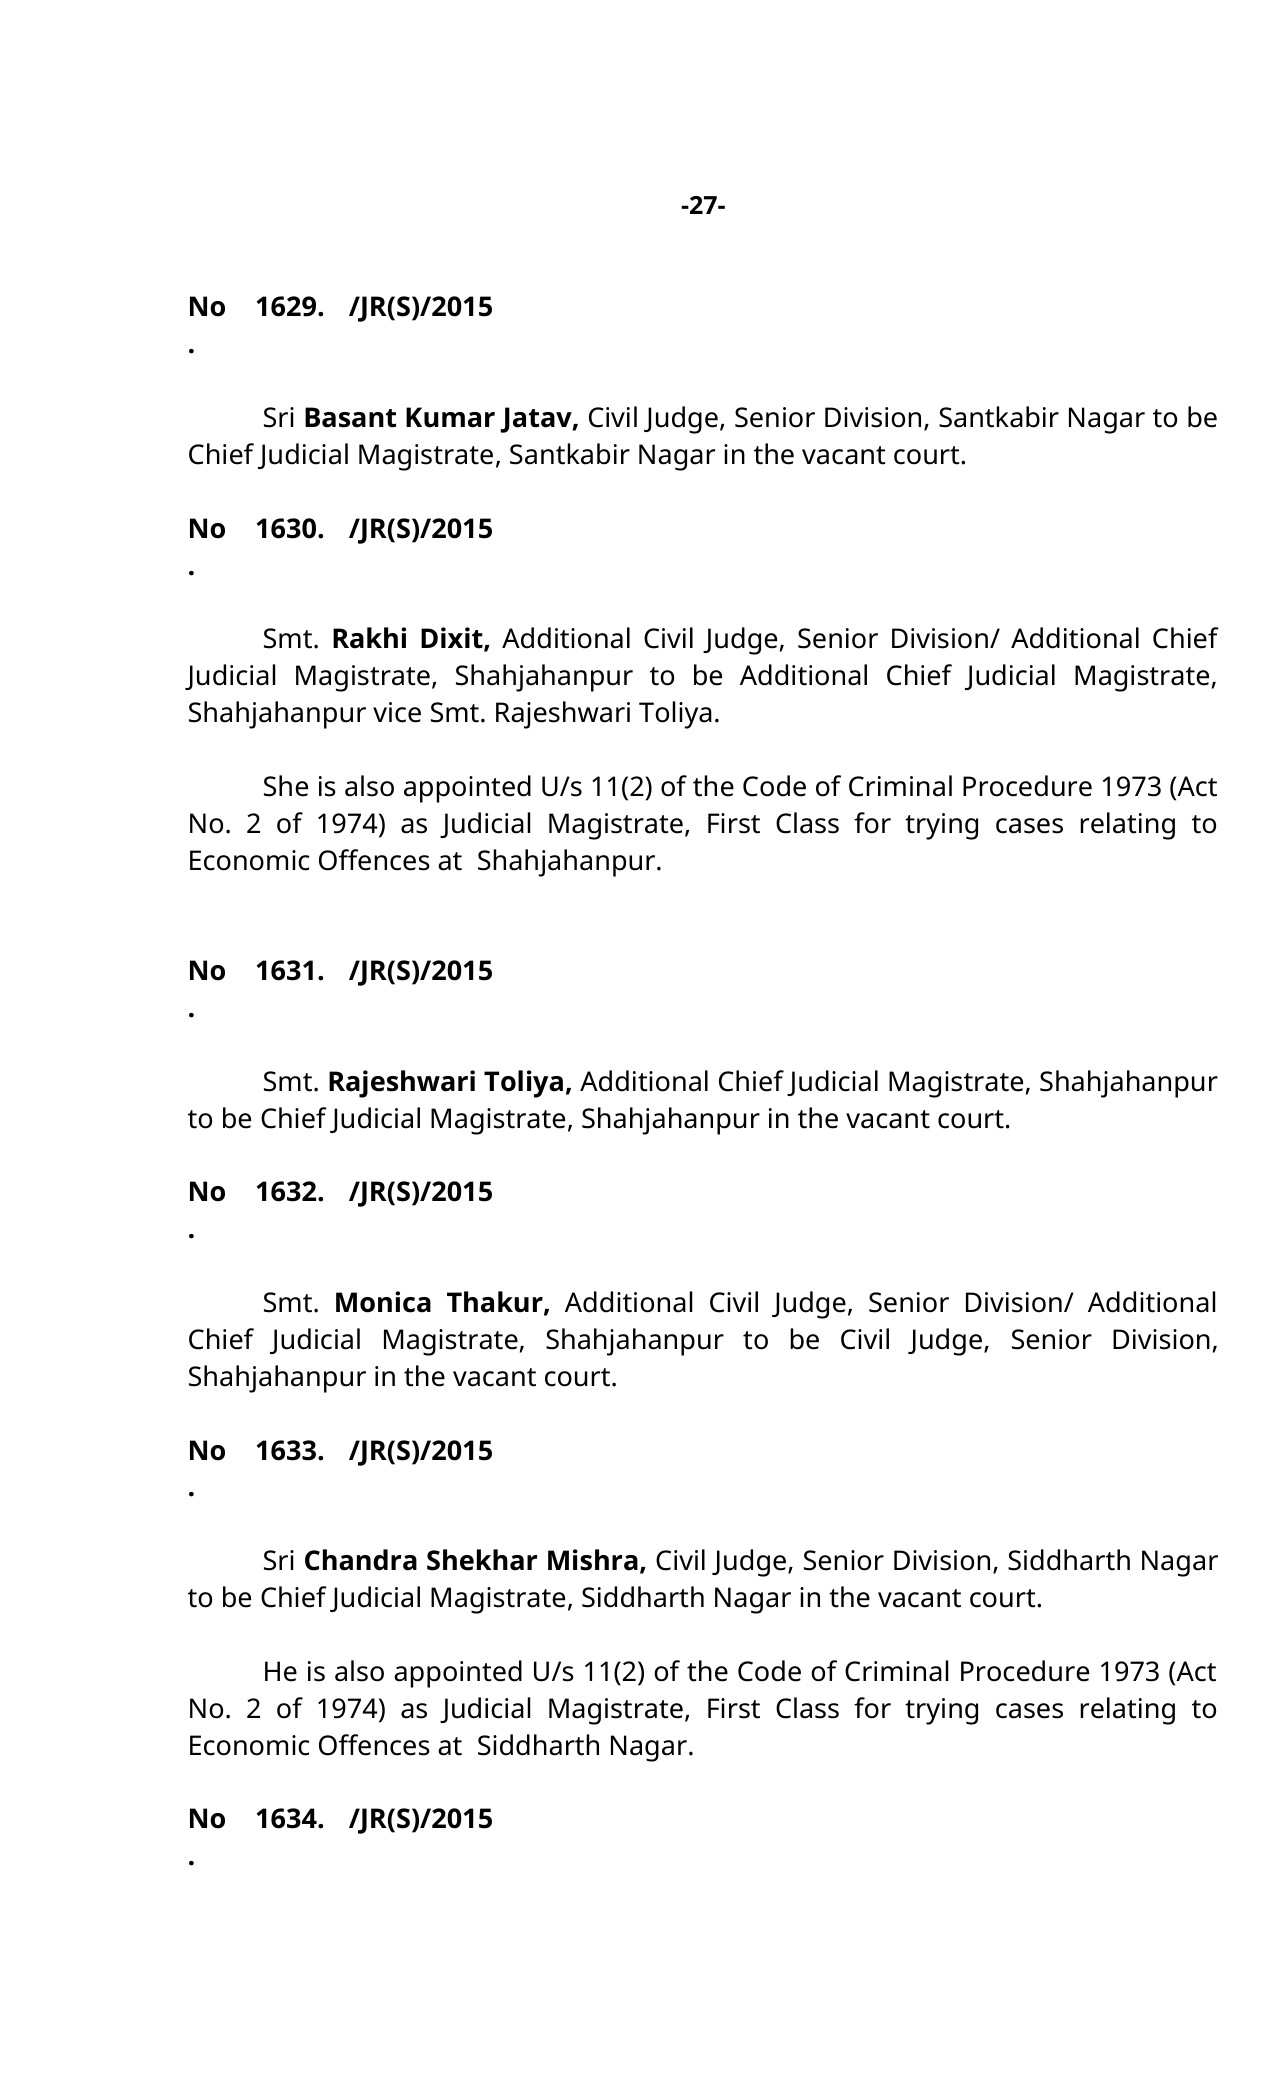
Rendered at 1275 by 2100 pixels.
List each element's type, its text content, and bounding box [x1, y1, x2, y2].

table_header No. [176, 509, 244, 583]
text Sri Basant Kumar Jatav, Civil Judge, Senior Division, Santkabir Nagar to be Chief Judicial Magistrate, Santkabir Nagar in the vacant court. [187, 398, 1219, 472]
table_header /JR(S)/2015 [338, 1800, 552, 1873]
table_header [244, 509, 337, 583]
table_header No. [176, 1800, 244, 1873]
table_header No. [176, 952, 244, 1025]
table_header [244, 1431, 337, 1505]
table_header /JR(S)/2015 [338, 509, 552, 583]
text Smt. Rakhi Dixit, Additional Civil Judge, Senior Division/ Additional Chief Judicial Magistrate, Shahjahanpur to be Additional Chief Judicial Magistrate, Shahjahanpur vice Smt. Rajeshwari Toliya. [187, 620, 1219, 730]
text Smt. Monica Thakur, Additional Civil Judge, Senior Division/ Additional Chief Judicial Magistrate, Shahjahanpur to be Civil Judge, Senior Division, Shahjahanpur in the vacant court. [187, 1283, 1219, 1394]
table_header [244, 288, 337, 362]
table_header /JR(S)/2015 [338, 1173, 552, 1247]
table_header No. [176, 288, 244, 362]
table_header [244, 1800, 337, 1873]
table_header [244, 1173, 337, 1247]
text Sri Chandra Shekhar Mishra, Civil Judge, Senior Division, Siddharth Nagar to be Chief Judicial Magistrate, Siddharth Nagar in the vacant court. [187, 1542, 1219, 1615]
table_header No. [176, 1173, 244, 1247]
table_header [244, 952, 337, 1025]
text Smt. Rajeshwari Toliya, Additional Chief Judicial Magistrate, Shahjahanpur to be Chief Judicial Magistrate, Shahjahanpur in the vacant court. [187, 1062, 1219, 1136]
text She is also appointed U/s 11(2) of the Code of Criminal Procedure 1973 (Act No. 2 of 1974) as Judicial Magistrate, First Class for trying cases relating to Economic Offences at Shahjahanpur. [187, 767, 1219, 878]
table_header No. [176, 1431, 244, 1505]
table_header /JR(S)/2015 [338, 952, 552, 1025]
table_header /JR(S)/2015 [338, 288, 552, 362]
text He is also appointed U/s 11(2) of the Code of Criminal Procedure 1973 (Act No. 2 of 1974) as Judicial Magistrate, First Class for trying cases relating to Economic Offences at Siddharth Nagar. [187, 1652, 1219, 1763]
table_header /JR(S)/2015 [338, 1431, 552, 1505]
